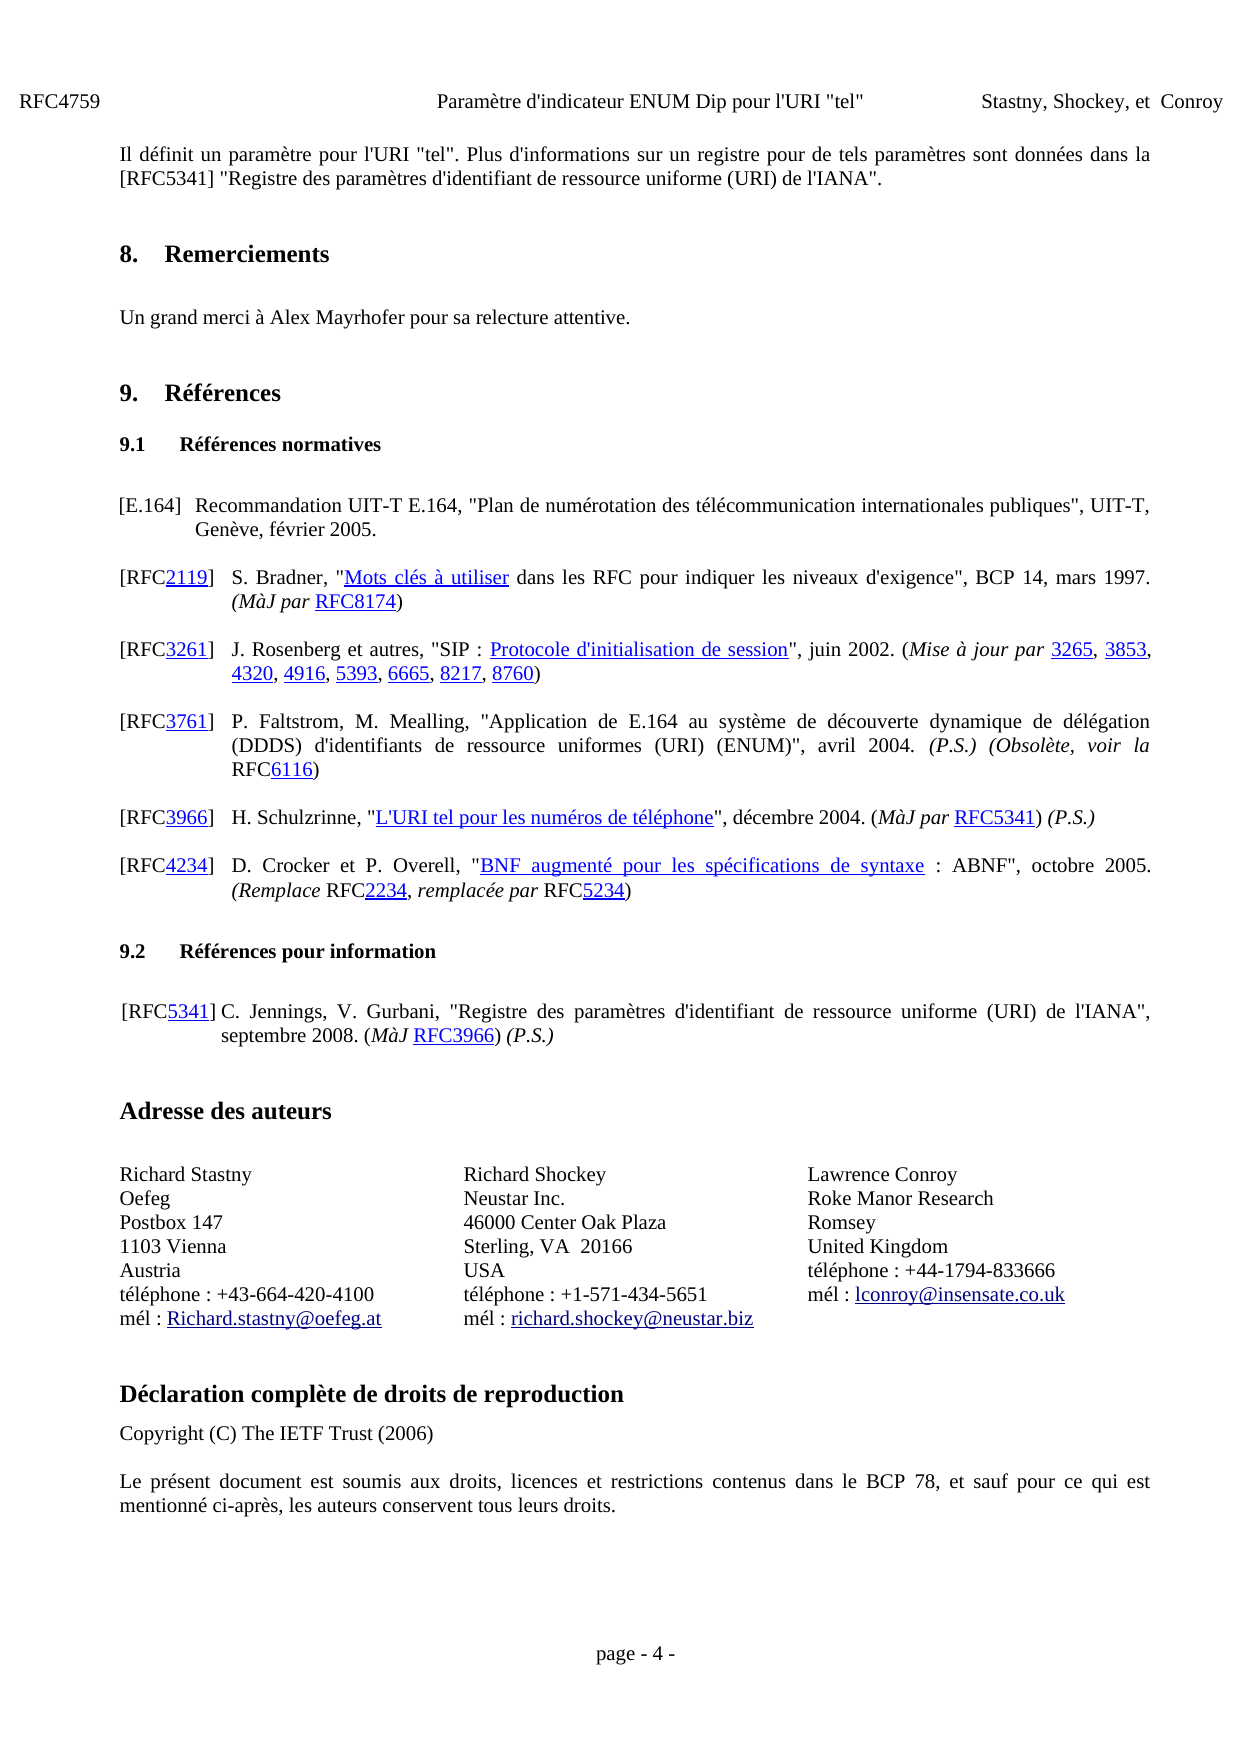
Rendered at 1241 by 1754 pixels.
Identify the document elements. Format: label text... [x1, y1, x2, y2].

table_cell mél : richard.shockey@neustar.biz [463, 1306, 807, 1330]
text [RFC4234] D. Crocker et P. Overell, "BNF augmenté pour les spécifications de syntaxe : ABNF", octobre 2005. (Remplace RFC2234, remplacée par RFC5234) [119, 853, 1152, 902]
text [RFC3261] J. Rosenberg et autres, "SIP : Protocole d'initialisation de session", juin 2002. (Mise à jour par 3265, 3853, 4320, 4916, 5393, 6665, 8217, 8760) [119, 637, 1152, 685]
subtitle 9.1 Références normatives [119, 432, 1152, 456]
table_cell Postbox 147 [119, 1210, 463, 1234]
table_cell Romsey [808, 1210, 1152, 1234]
text Le présent document est soumis aux droits, licences et restrictions contenus dans le BCP 78, et sauf pour ce qui est mentionné ci-après, les auteurs conservent tous leurs droits. [119, 1468, 1152, 1517]
table_cell mél : lconroy@insensate.co.uk [808, 1282, 1152, 1306]
subtitle 9. Références [119, 378, 1152, 406]
text Un grand merci à Alex Mayrhofer pour sa relecture attentive. [119, 304, 1152, 329]
table_cell [808, 1306, 1152, 1330]
table_cell mél : Richard.stastny@oefeg.at [119, 1306, 463, 1330]
subtitle Adresse des auteurs [119, 1096, 1152, 1125]
table_cell USA [463, 1258, 807, 1282]
table_cell téléphone : +43-664-420-4100 [119, 1282, 463, 1306]
table_cell Neustar Inc. [463, 1186, 807, 1210]
subtitle 8. Remerciements [119, 239, 1152, 268]
table_header Richard Stastny [119, 1162, 463, 1186]
table_cell Roke Manor Research [808, 1186, 1152, 1210]
text [RFC2119] S. Bradner, "Mots clés à utiliser dans les RFC pour indiquer les niveaux d'exigence", BCP 14, mars 1997. (MàJ par RFC8174) [119, 565, 1152, 613]
table_cell téléphone : +1-571-434-5651 [463, 1282, 807, 1306]
table_cell téléphone : +44-1794-833666 [808, 1258, 1152, 1282]
table_cell Sterling, VA 20166 [463, 1234, 807, 1258]
table_cell United Kingdom [808, 1234, 1152, 1258]
text Copyright (C) The IETF Trust (2006) [119, 1420, 1152, 1444]
text [RFC3761] P. Faltstrom, M. Mealling, "Application de E.164 au système de découverte dynamique de délégation (DDDS) d'identifiants de ressource uniformes (URI) (ENUM)", avril 2004. (P.S.) (Obsolète, voir la RFC6116) [119, 709, 1152, 781]
table_cell Austria [119, 1258, 463, 1282]
table_header Lawrence Conroy [808, 1162, 1152, 1186]
table_cell Oefeg [119, 1186, 463, 1210]
text Il définit un paramètre pour l'URI "tel". Plus d'informations sur un registre pour de tels paramètres sont données dans la [RFC5341] "Registre des paramètres d'identifiant de ressource uniforme (URI) de l'IANA". [119, 142, 1152, 190]
table_cell 46000 Center Oak Plaza [463, 1210, 807, 1234]
table_cell 1103 Vienna [119, 1234, 463, 1258]
subtitle 9.2 Références pour information [119, 939, 1152, 963]
text [RFC3966] H. Schulzrinne, "L'URI tel pour les numéros de téléphone", décembre 2004. (MàJ par RFC5341) (P.S.) [119, 805, 1152, 829]
subtitle Déclaration complète de droits de reproduction [119, 1379, 1152, 1408]
text [RFC5341] C. Jennings, V. Gurbani, "Registre des paramètres d'identifiant de ressource uniforme (URI) de l'IANA", septembre 2008. (MàJ RFC3966) (P.S.) [121, 999, 1152, 1047]
text [E.164] Recommandation UIT-T E.164, "Plan de numérotation des télécommunication internationales publiques", UIT-T, Genève, février 2005. [118, 492, 1152, 541]
table_header Richard Shockey [463, 1162, 807, 1186]
